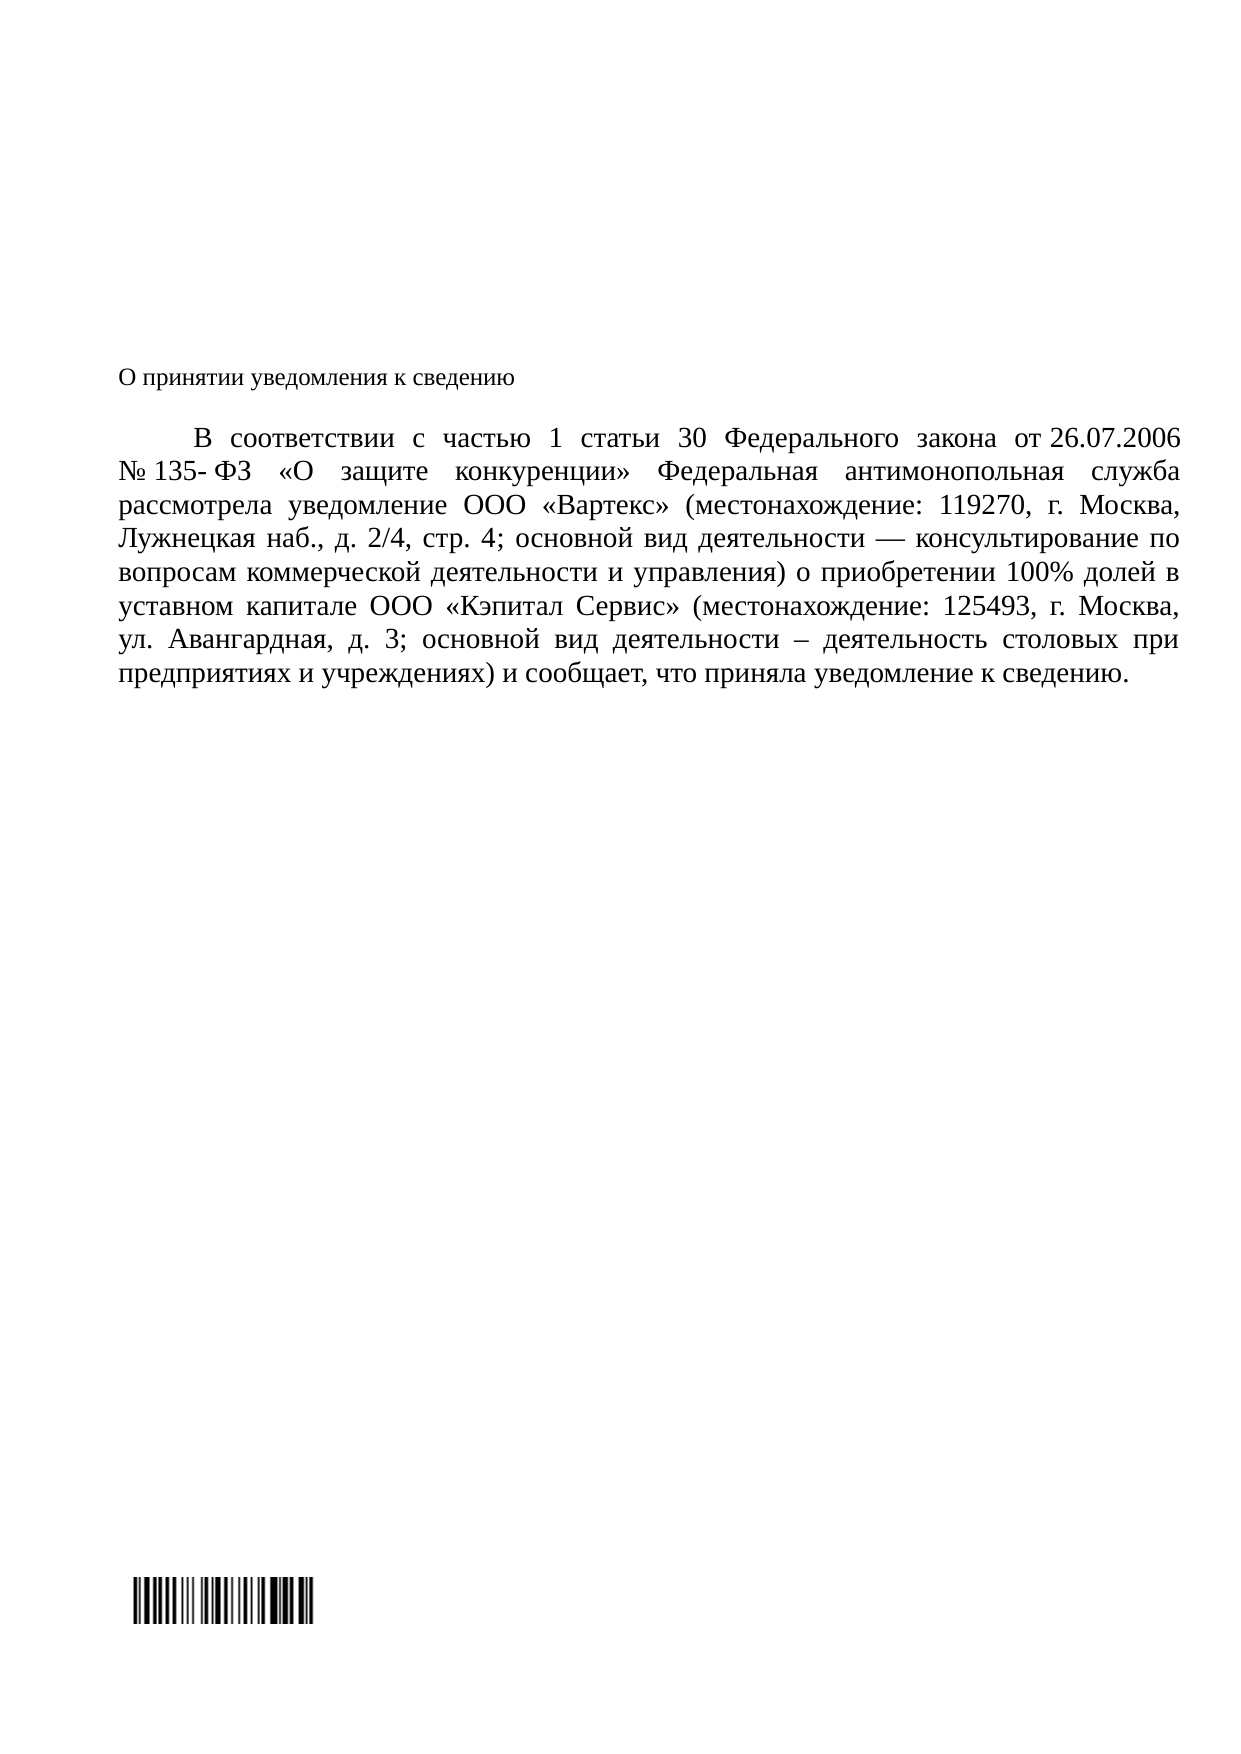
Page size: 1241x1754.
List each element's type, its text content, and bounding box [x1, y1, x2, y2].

picture [118, 1577, 331, 1624]
text В соответствии с частью 1 статьи 30 Федерального закона от 26.07.2006 № 135- ФЗ «О защите конкуренции» Федеральная антимонопольная служба рассмотрела уведомление ООО «Вартекс» (местонахождение: 119270, г. Москва, Лужнецкая наб., д. 2/4, стр. 4; основной вид деятельности — консультирование по вопросам коммерческой деятельности и управления) о приобретении 100% долей в уставном капитале ООО «Кэпитал Сервис» (местонахождение: 125493, г. Москва, ул. Авангардная, д. 3; основной вид деятельности – деятельность столовых при предприятиях и учреждениях) и сообщает, что приняла уведомление к сведению. [118, 420, 1181, 688]
text О принятии уведомления к сведению [118, 362, 1181, 391]
